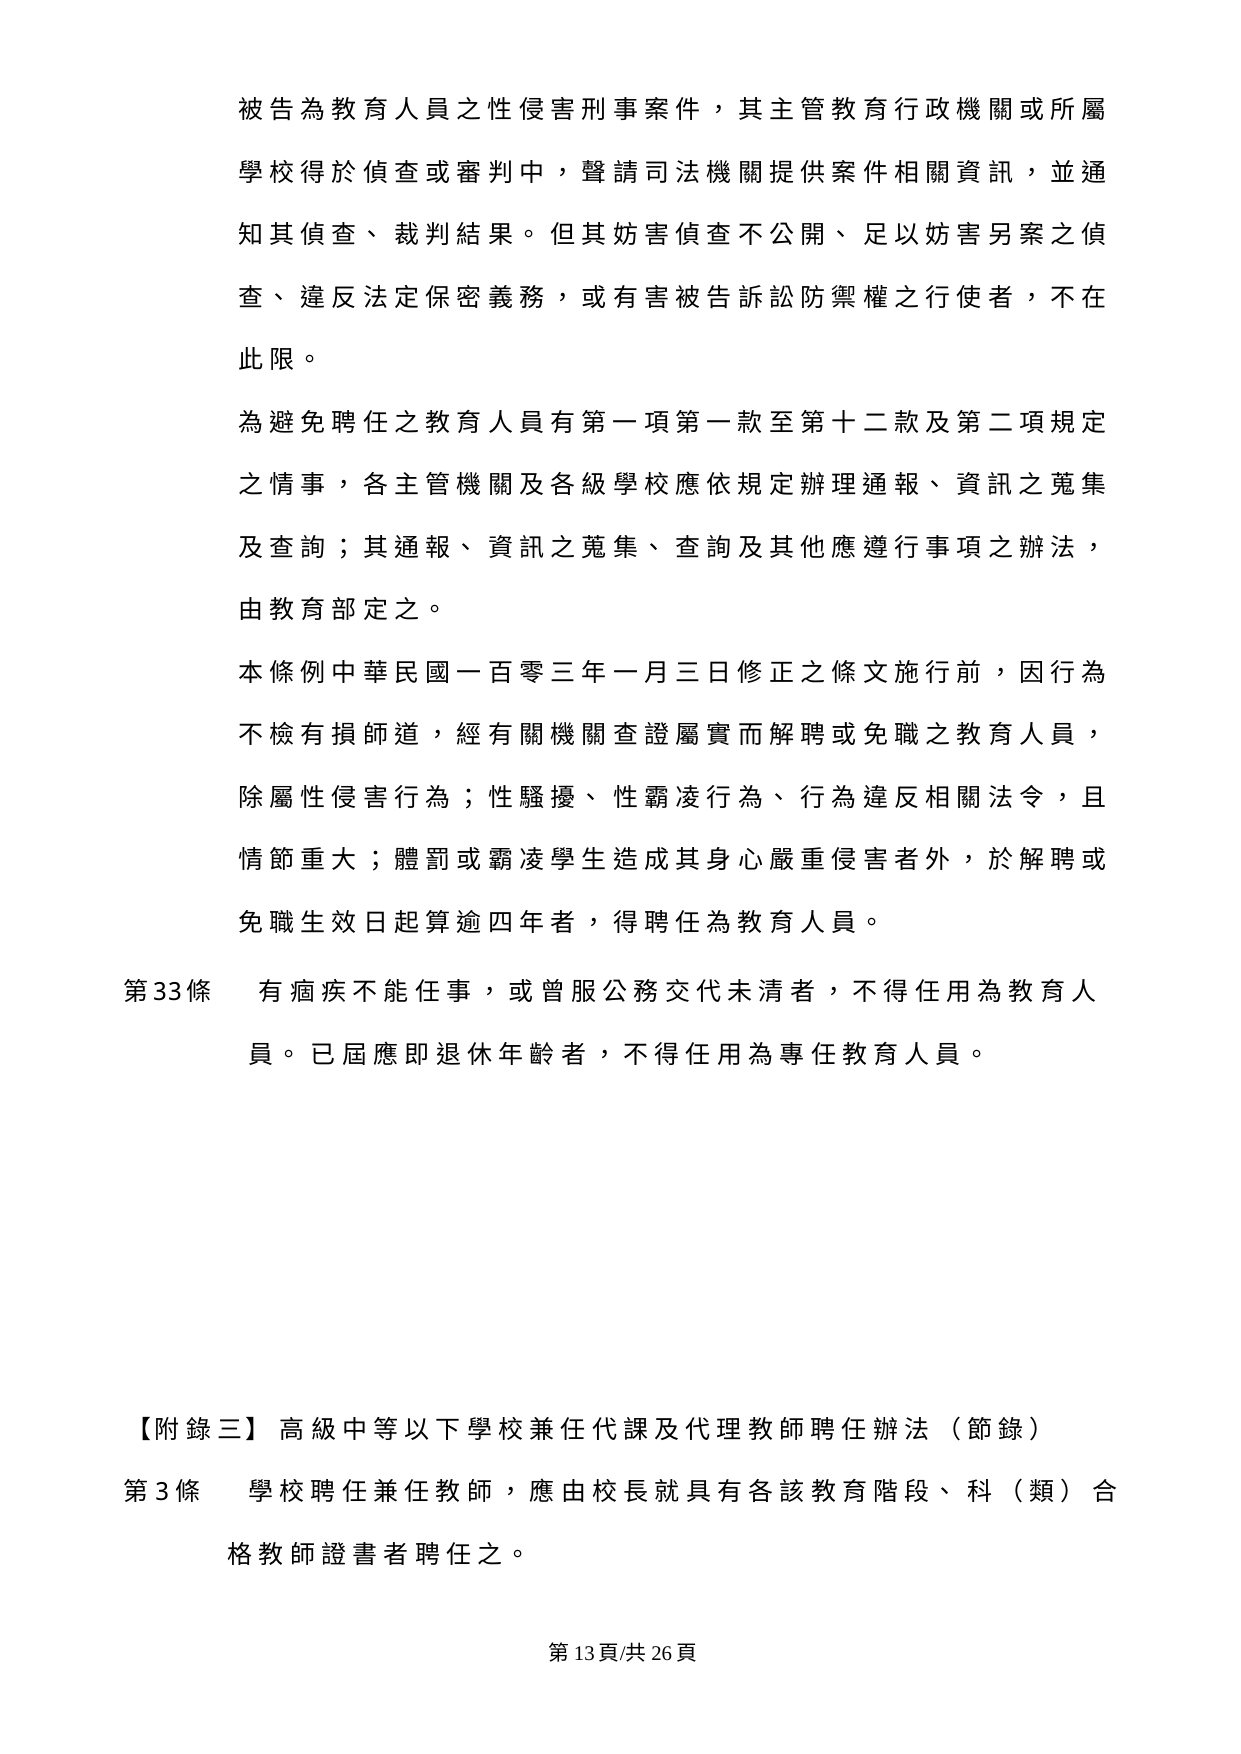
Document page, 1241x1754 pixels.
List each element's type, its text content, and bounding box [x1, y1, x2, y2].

text 第3條 學校聘任兼任教師，應由校長就具有各該教育階段、科（類）合格教師證書者聘任之。 [120, 1448, 1120, 1573]
text 第33條 有痼疾不能任事，或曾服公務交代未清者，不得任用為教育人員。已屆應即退休年齡者，不得任用為專任教育人員。 [120, 948, 1120, 1073]
text 本條例中華民國一百零三年一月三日修正之條文施行前，因行為不檢有損師道，經有關機關查證屬實而解聘或免職之教育人員，除屬性侵害行為；性騷擾、性霸凌行為、行為違反相關法令，且情節重大；體罰或霸凌學生造成其身心嚴重侵害者外，於解聘或免職生效日起算逾四年者，得聘任為教育人員。 [231, 629, 1120, 941]
text 為避免聘任之教育人員有第一項第一款至第十二款及第二項規定之情事，各主管機關及各級學校應依規定辦理通報、資訊之蒐集及查詢；其通報、資訊之蒐集、查詢及其他應遵行事項之辦法，由教育部定之。 [231, 379, 1120, 629]
text 被告為教育人員之性侵害刑事案件，其主管教育行政機關或所屬學校得於偵查或審判中，聲請司法機關提供案件相關資訊，並通知其偵查、裁判結果。但其妨害偵查不公開、足以妨害另案之偵查、違反法定保密義務，或有害被告訴訟防禦權之行使者，不在此限。 [231, 66, 1120, 379]
text 【附錄三】高級中等以下學校兼任代課及代理教師聘任辦法（節錄） [120, 1386, 1120, 1448]
